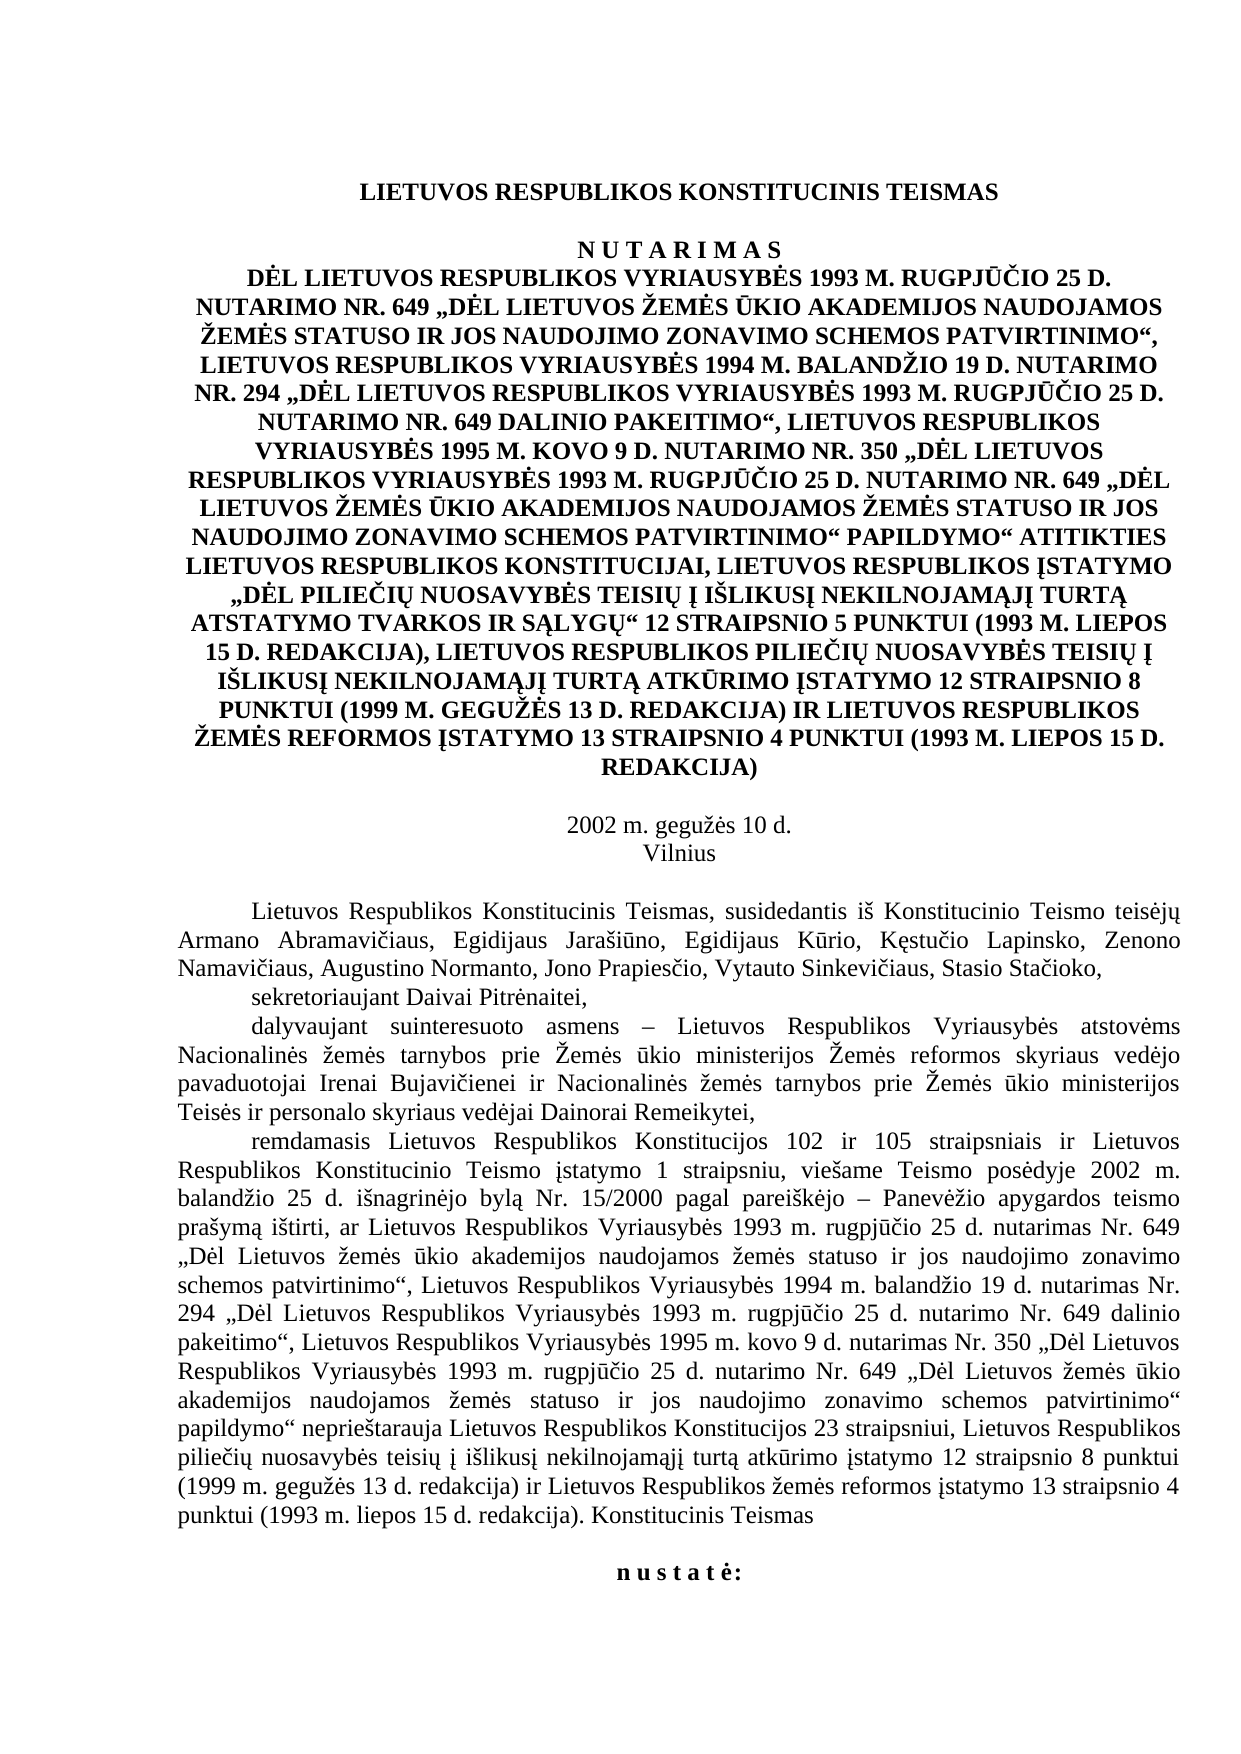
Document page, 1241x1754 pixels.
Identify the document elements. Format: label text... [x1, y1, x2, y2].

text LIETUVOS RESPUBLIKOS KONSTITUCINIS TEISMAS [177, 177, 1181, 206]
text 2002 m. gegužės 10 d. [177, 810, 1181, 838]
text nustatė: [177, 1557, 1181, 1586]
text sekretoriaujant Daivai Pitrėnaitei, [177, 982, 1181, 1011]
text remdamasis Lietuvos Respublikos Konstitucijos 102 ir 105 straipsniais ir Lietuvos Respublikos Konstitucinio Teismo įstatymo 1 straipsniu, viešame Teismo posėdyje 2002 m. balandžio 25 d. išnagrinėjo bylą Nr. 15/2000 pagal pareiškėjo – Panevėžio apygardos teismo prašymą ištirti, ar Lietuvos Respublikos Vyriausybės 1993 m. rugpjūčio 25 d. nutarimas Nr. 649 „Dėl Lietuvos žemės ūkio akademijos naudojamos žemės statuso ir jos naudojimo zonavimo schemos patvirtinimo“, Lietuvos Respublikos Vyriausybės 1994 m. balandžio 19 d. nutarimas Nr. 294 „Dėl Lietuvos Respublikos Vyriausybės 1993 m. rugpjūčio 25 d. nutarimo Nr. 649 dalinio pakeitimo“, Lietuvos Respublikos Vyriausybės 1995 m. kovo 9 d. nutarimas Nr. 350 „Dėl Lietuvos Respublikos Vyriausybės 1993 m. rugpjūčio 25 d. nutarimo Nr. 649 „Dėl Lietuvos žemės ūkio akademijos naudojamos žemės statuso ir jos naudojimo zonavimo schemos patvirtinimo“ papildymo“ neprieštarauja Lietuvos Respublikos Konstitucijos 23 straipsniui, Lietuvos Respublikos piliečių nuosavybės teisių į išlikusį nekilnojamąjį turtą atkūrimo įstatymo 12 straipsnio 8 punktui (1999 m. gegužės 13 d. redakcija) ir Lietuvos Respublikos žemės reformos įstatymo 13 straipsnio 4 punktui (1993 m. liepos 15 d. redakcija). Konstitucinis Teismas [177, 1126, 1181, 1528]
text DĖL LIETUVOS RESPUBLIKOS VYRIAUSYBĖS 1993 M. RUGPJŪČIO 25 D. NUTARIMO NR. 649 „DĖL LIETUVOS ŽEMĖS ŪKIO AKADEMIJOS NAUDOJAMOS ŽEMĖS STATUSO IR JOS NAUDOJIMO ZONAVIMO SCHEMOS PATVIRTINIMO“, LIETUVOS RESPUBLIKOS VYRIAUSYBĖS 1994 M. BALANDŽIO 19 D. NUTARIMO NR. 294 „DĖL LIETUVOS RESPUBLIKOS VYRIAUSYBĖS 1993 M. RUGPJŪČIO 25 D. NUTARIMO NR. 649 DALINIO PAKEITIMO“, LIETUVOS RESPUBLIKOS VYRIAUSYBĖS 1995 M. KOVO 9 D. NUTARIMO NR. 350 „DĖL LIETUVOS RESPUBLIKOS VYRIAUSYBĖS 1993 M. RUGPJŪČIO 25 D. NUTARIMO NR. 649 „DĖL LIETUVOS ŽEMĖS ŪKIO AKADEMIJOS NAUDOJAMOS ŽEMĖS STATUSO IR JOS NAUDOJIMO ZONAVIMO SCHEMOS PATVIRTINIMO“ PAPILDYMO“ ATITIKTIES LIETUVOS RESPUBLIKOS KONSTITUCIJAI, LIETUVOS RESPUBLIKOS ĮSTATYMO „DĖL PILIEČIŲ NUOSAVYBĖS TEISIŲ Į IŠLIKUSĮ NEKILNOJAMĄJĮ TURTĄ ATSTATYMO TVARKOS IR SĄLYGŲ“ 12 STRAIPSNIO 5 PUNKTUI (1993 M. LIEPOS 15 D. REDAKCIJA), LIETUVOS RESPUBLIKOS PILIEČIŲ NUOSAVYBĖS TEISIŲ Į IŠLIKUSĮ NEKILNOJAMĄJĮ TURTĄ ATKŪRIMO ĮSTATYMO 12 STRAIPSNIO 8 PUNKTUI (1999 M. GEGUŽĖS 13 D. REDAKCIJA) IR LIETUVOS RESPUBLIKOS ŽEMĖS REFORMOS ĮSTATYMO 13 STRAIPSNIO 4 PUNKTUI (1993 M. LIEPOS 15 D. REDAKCIJA) [177, 263, 1181, 781]
text N U T A R I M A S [177, 235, 1181, 263]
text Vilnius [177, 838, 1181, 867]
text Lietuvos Respublikos Konstitucinis Teismas, susidedantis iš Konstitucinio Teismo teisėjų Armano Abramavičiaus, Egidijaus Jarašiūno, Egidijaus Kūrio, Kęstučio Lapinsko, Zenono Namavičiaus, Augustino Normanto, Jono Prapiesčio, Vytauto Sinkevičiaus, Stasio Stačioko, [177, 896, 1181, 982]
text dalyvaujant suinteresuoto asmens – Lietuvos Respublikos Vyriausybės atstovėms Nacionalinės žemės tarnybos prie Žemės ūkio ministerijos Žemės reformos skyriaus vedėjo pavaduotojai Irenai Bujavičienei ir Nacionalinės žemės tarnybos prie Žemės ūkio ministerijos Teisės ir personalo skyriaus vedėjai Dainorai Remeikytei, [177, 1011, 1181, 1126]
